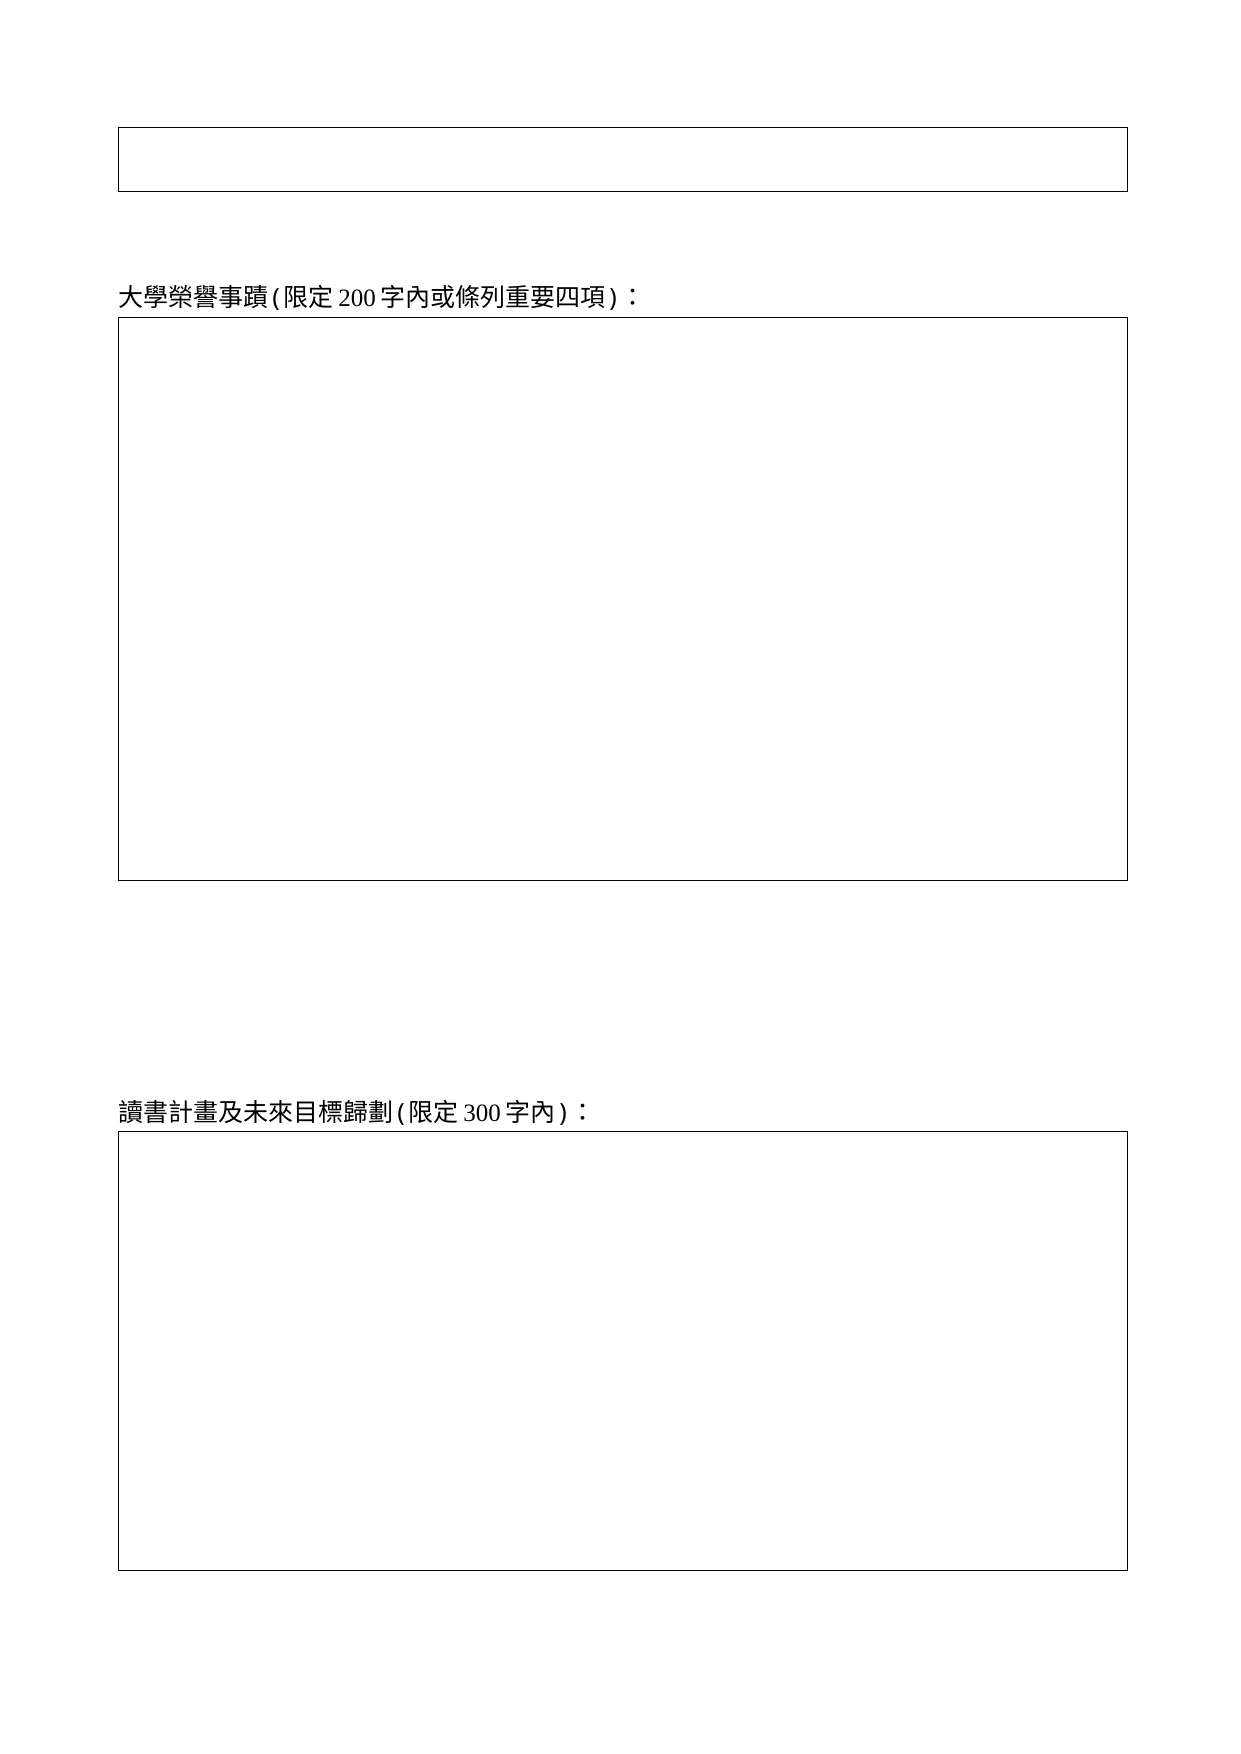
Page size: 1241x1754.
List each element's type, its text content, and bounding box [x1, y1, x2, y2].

table_header [119, 1132, 1127, 1570]
text 大學榮譽事蹟(限定200字內或條列重要四項)： [118, 254, 1122, 317]
table_header [119, 128, 1127, 191]
text 讀書計畫及未來目標歸劃(限定300字內)： [118, 1069, 1122, 1131]
table_header [119, 318, 1127, 880]
